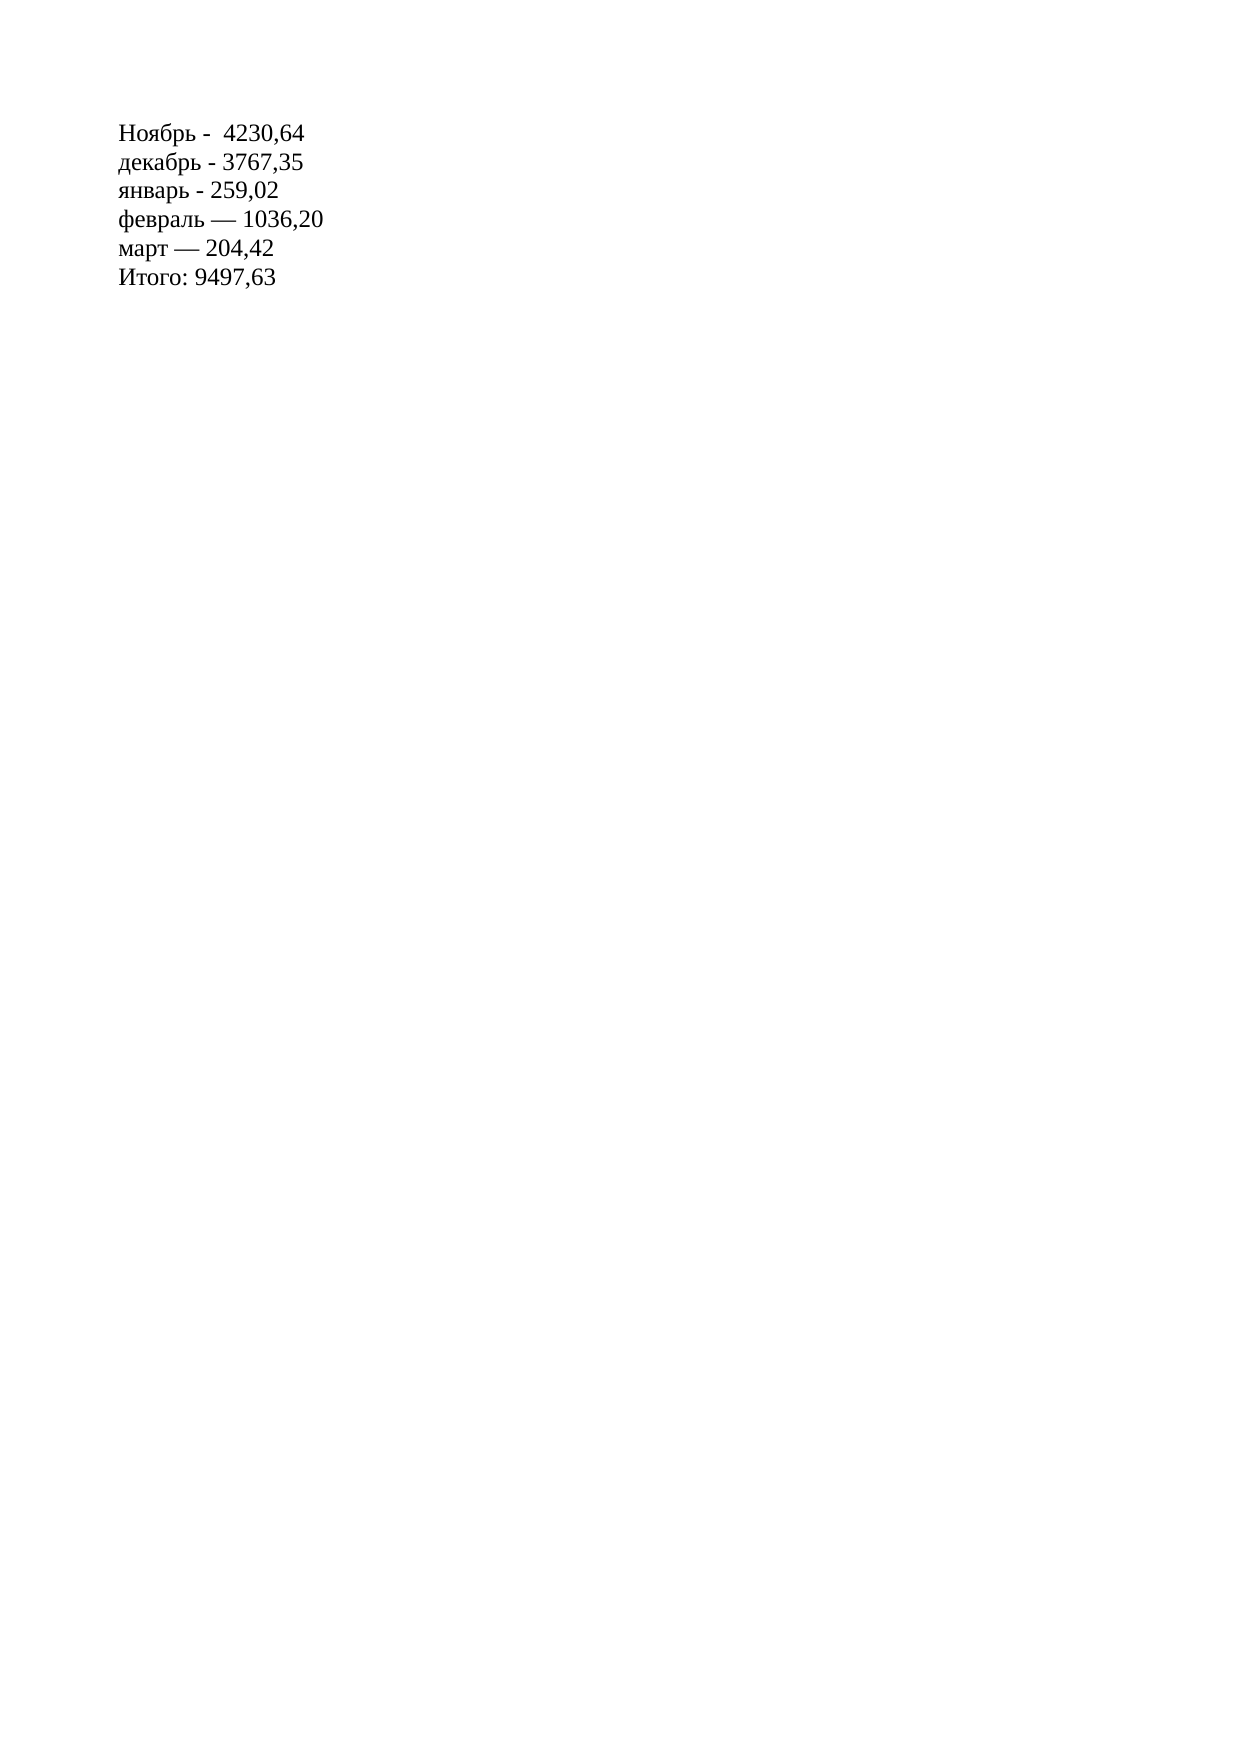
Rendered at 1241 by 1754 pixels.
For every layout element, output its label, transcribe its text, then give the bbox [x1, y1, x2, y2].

text Итого: 9497,63 [118, 262, 1122, 291]
text февраль — 1036,20 [118, 204, 1122, 233]
text Ноябрь - 4230,64 [118, 118, 1122, 147]
text январь - 259,02 [118, 176, 1122, 204]
text декабрь - 3767,35 [118, 147, 1122, 176]
text март — 204,42 [118, 233, 1122, 262]
